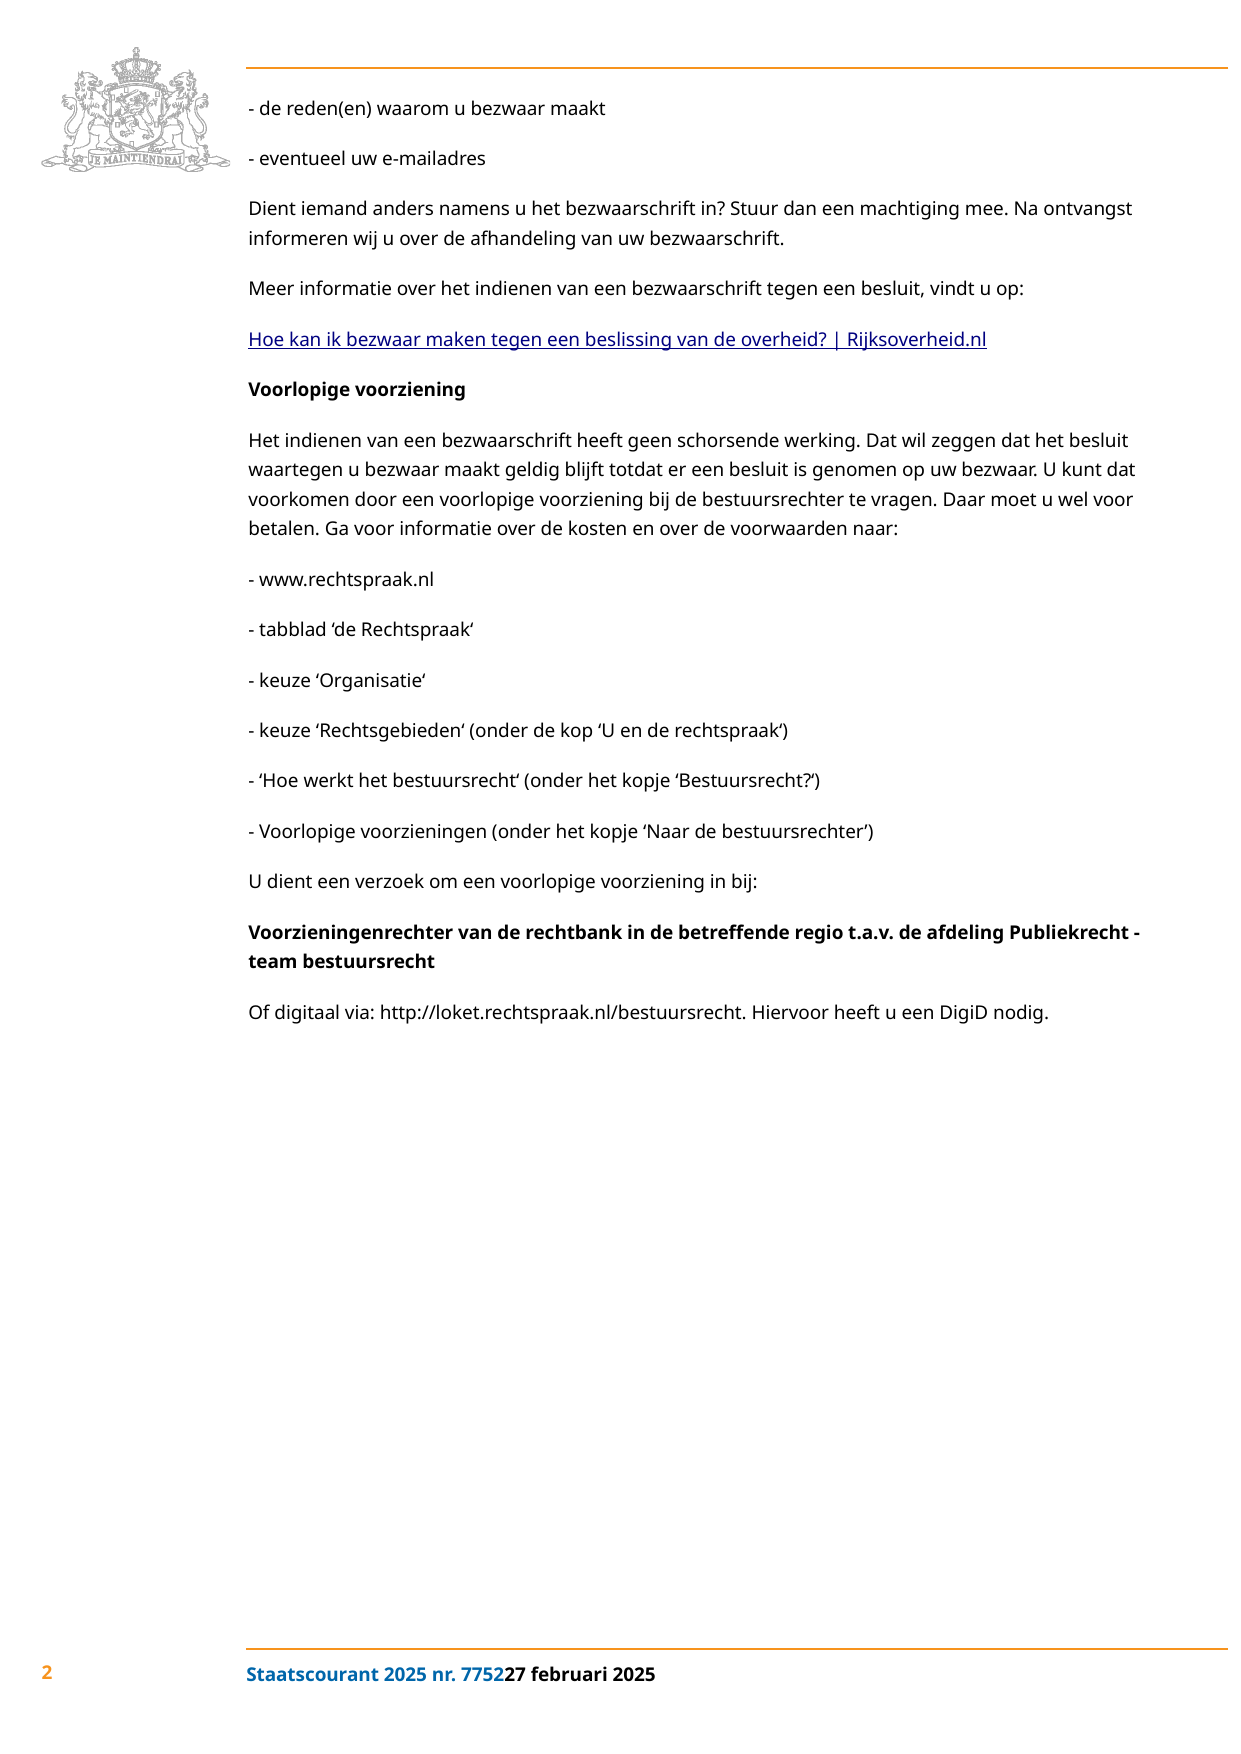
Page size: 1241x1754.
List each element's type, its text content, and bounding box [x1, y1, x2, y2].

text - Voorlopige voorzieningen (onder het kopje ‘Naar de bestuursrechter’) [248, 818, 1152, 844]
text - de reden(en) waarom u bezwaar maakt [248, 95, 1152, 121]
picture [41, 47, 231, 172]
text Of digitaal via: http://loket.rechtspraak.nl/bestuursrecht. Hiervoor heeft u een DigiD nodig. [248, 999, 1152, 1025]
text U dient een verzoek om een voorlopige voorziening in bij: [248, 868, 1152, 894]
text Het indienen van een bezwaarschrift heeft geen schorsende werking. Dat wil zeggen dat het besluit waartegen u bezwaar maakt geldig blijft totdat er een besluit is genomen op uw bezwaar. U kunt dat voorkomen door een voorlopige voorziening bij de bestuursrechter te vragen. Daar moet u wel voor betalen. Ga voor informatie over de kosten en over de voorwaarden naar: [248, 427, 1152, 541]
text - www.rechtspraak.nl [248, 566, 1152, 592]
text - ‘Hoe werkt het bestuursrecht‘ (onder het kopje ‘Bestuursrecht?‘) [248, 768, 1152, 793]
text Voorlopige voorziening [248, 376, 1152, 402]
text Meer informatie over het indienen van een bezwaarschrift tegen een besluit, vindt u op: [248, 276, 1152, 301]
text - keuze ‘Rechtsgebieden‘ (onder de kop ‘U en de rechtspraak‘) [248, 717, 1152, 743]
text - tabblad ‘de Rechtspraak‘ [248, 616, 1152, 642]
text Dient iemand anders namens u het bezwaarschrift in? Stuur dan een machtiging mee. Na ontvangst informeren wij u over de afhandeling van uw bezwaarschrift. [248, 196, 1152, 251]
text Hoe kan ik bezwaar maken tegen een beslissing van de overheid? | Rijksoverheid.nl [248, 326, 1152, 352]
text - eventueel uw e-mailadres [248, 145, 1152, 171]
text - keuze ‘Organisatie‘ [248, 667, 1152, 693]
text Voorzieningenrechter van de rechtbank in de betreffende regio t.a.v. de afdeling Publiekrecht - team bestuursrecht [248, 919, 1152, 974]
